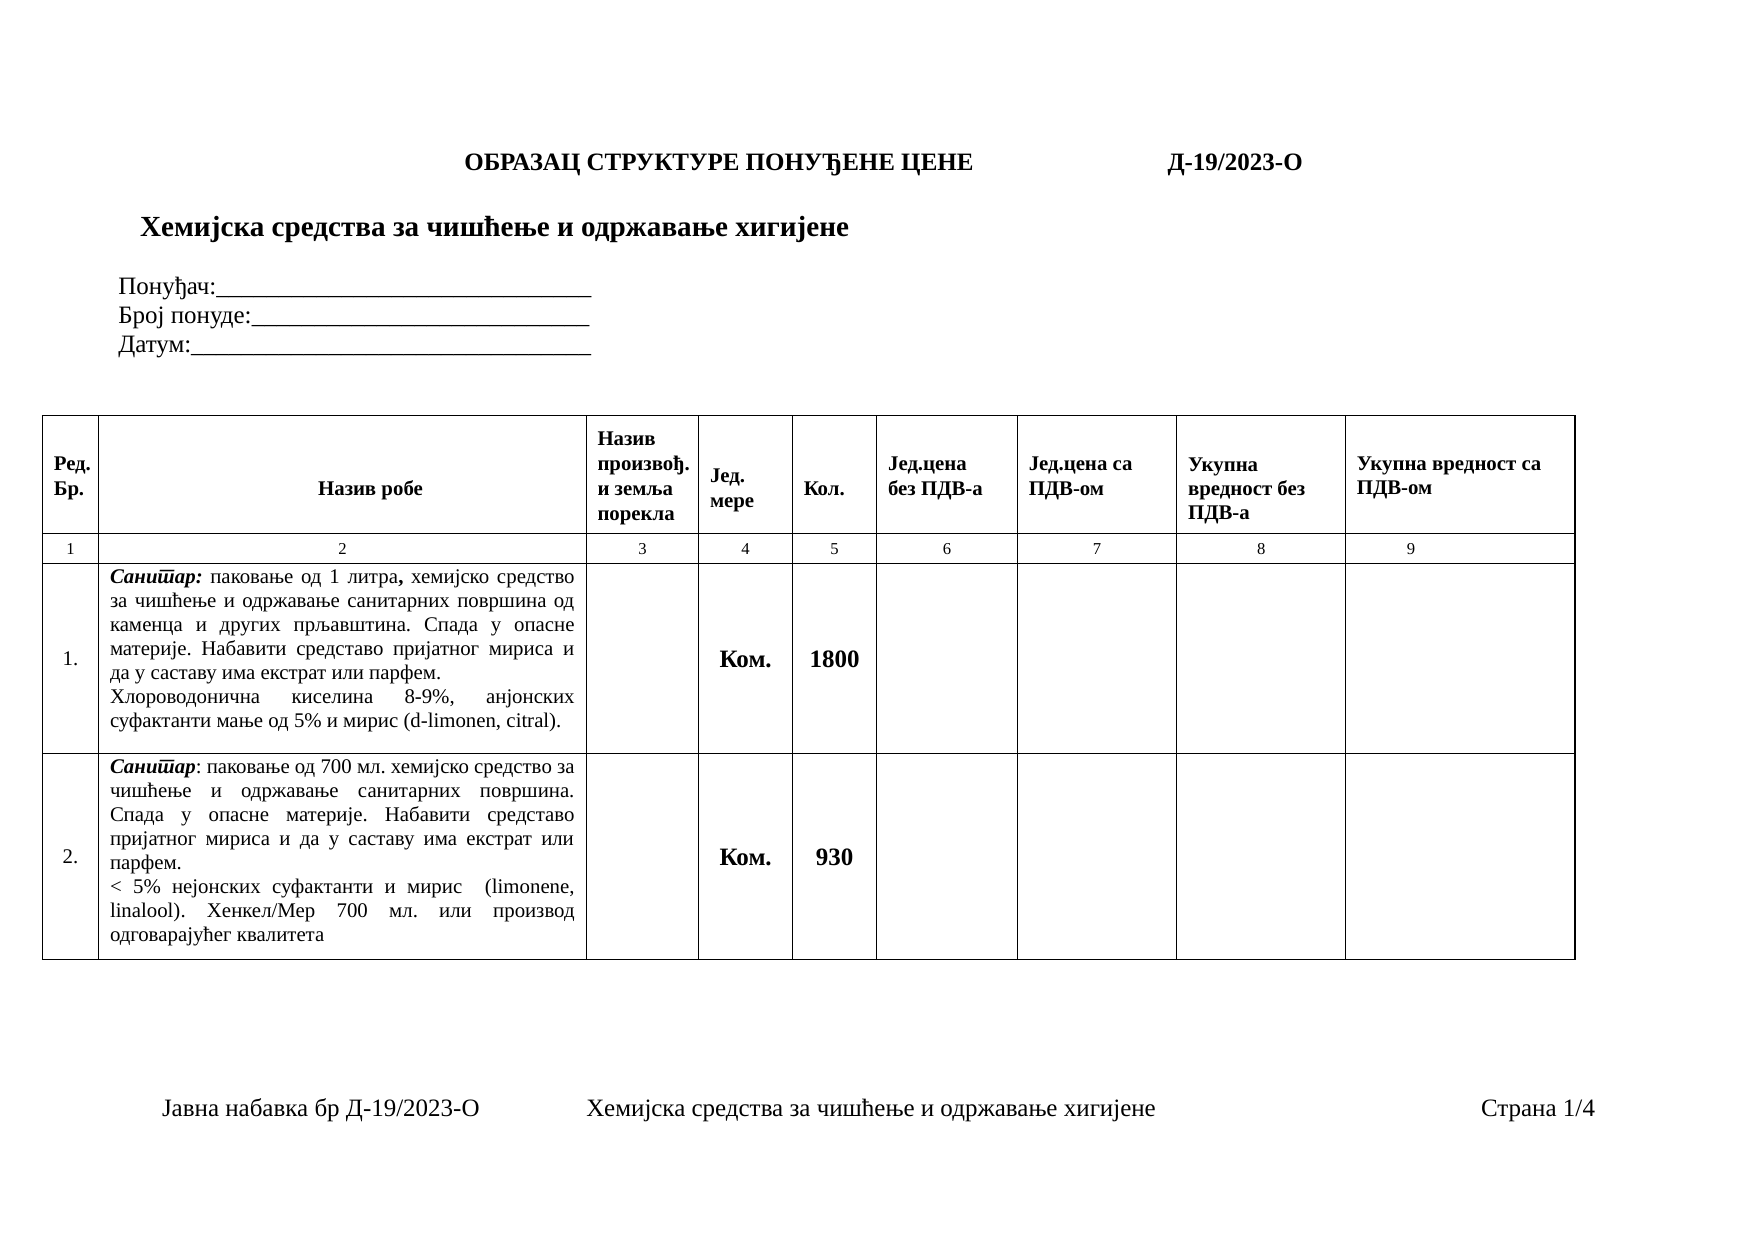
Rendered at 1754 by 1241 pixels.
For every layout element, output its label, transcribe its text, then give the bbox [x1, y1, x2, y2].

text Понуђач:______________________________ [118, 271, 1692, 300]
text Хемијска средства за чишћење и одржавање хигијене [118, 209, 1636, 243]
table_header Укупна вредност без ПДВ-а [1177, 416, 1345, 533]
table_cell [1346, 754, 1574, 959]
table_cell [1018, 754, 1176, 959]
table_cell [587, 564, 698, 753]
table_cell 6 [877, 534, 1017, 563]
table_cell 8 [1177, 534, 1345, 563]
table_cell [877, 754, 1017, 959]
table_cell 3 [587, 534, 698, 563]
table_cell [1018, 564, 1176, 753]
table_header Јед.цена са ПДВ-ом [1018, 416, 1176, 533]
table_cell [1177, 564, 1345, 753]
table_cell 2 [99, 534, 586, 563]
table_cell [1177, 754, 1345, 959]
table_header Кол. [793, 416, 876, 533]
table_header Ред. Бр. [43, 416, 98, 533]
table_cell [877, 564, 1017, 753]
text ОБРАЗАЦ СТРУКТУРЕ ПОНУЂЕНЕ ЦЕНЕ Д-19/2023-О [118, 147, 1636, 176]
table_cell 930 [793, 754, 876, 959]
table_header Јед.цена без ПДВ-а [877, 416, 1017, 533]
table_cell 5 [793, 534, 876, 563]
table_cell Санитар: паковање од 1 литра, хемијско средство за чишћење и одржавање санитарних површина од каменца и других прљавштина. Спада у опасне материје. Набавити средставо пријатног мириса и да у саставу има екстрат или парфем. Хлороводонична киселина 8-9%, анјонских суфактанти мање од 5% и мирис (d-limonen, citral). [99, 564, 586, 753]
table_cell 2. [43, 754, 98, 959]
table_cell 9 [1346, 534, 1574, 563]
table_cell Ком. [699, 564, 792, 753]
table_cell Санитар: паковање од 700 мл. хемијско средство за чишћење и одржавање санитарних површина. Спада у опасне материје. Набавити средставо пријатног мириса и да у саставу има екстрат или парфем. < 5% нејонских суфактанти и мирис (limonene, linalool). Хенкел/Мер 700 мл. или производ одговарајућег квалитета [99, 754, 586, 959]
table_header Назив произвођ. и земља порекла [587, 416, 698, 533]
table_cell 1. [43, 564, 98, 753]
table_cell 7 [1018, 534, 1176, 563]
table_header Јед. мере [699, 416, 792, 533]
table_cell 4 [699, 534, 792, 563]
table_cell [1346, 564, 1574, 753]
table_cell [587, 754, 698, 959]
table_header Укупна вредност са ПДВ-ом [1346, 416, 1574, 533]
table_cell 1 [43, 534, 98, 563]
text Број понуде:___________________________ [118, 300, 1692, 329]
table_cell Ком. [699, 754, 792, 959]
text Датум:________________________________ [118, 329, 1692, 358]
table_header Назив робе [99, 416, 586, 533]
table_cell 1800 [793, 564, 876, 753]
